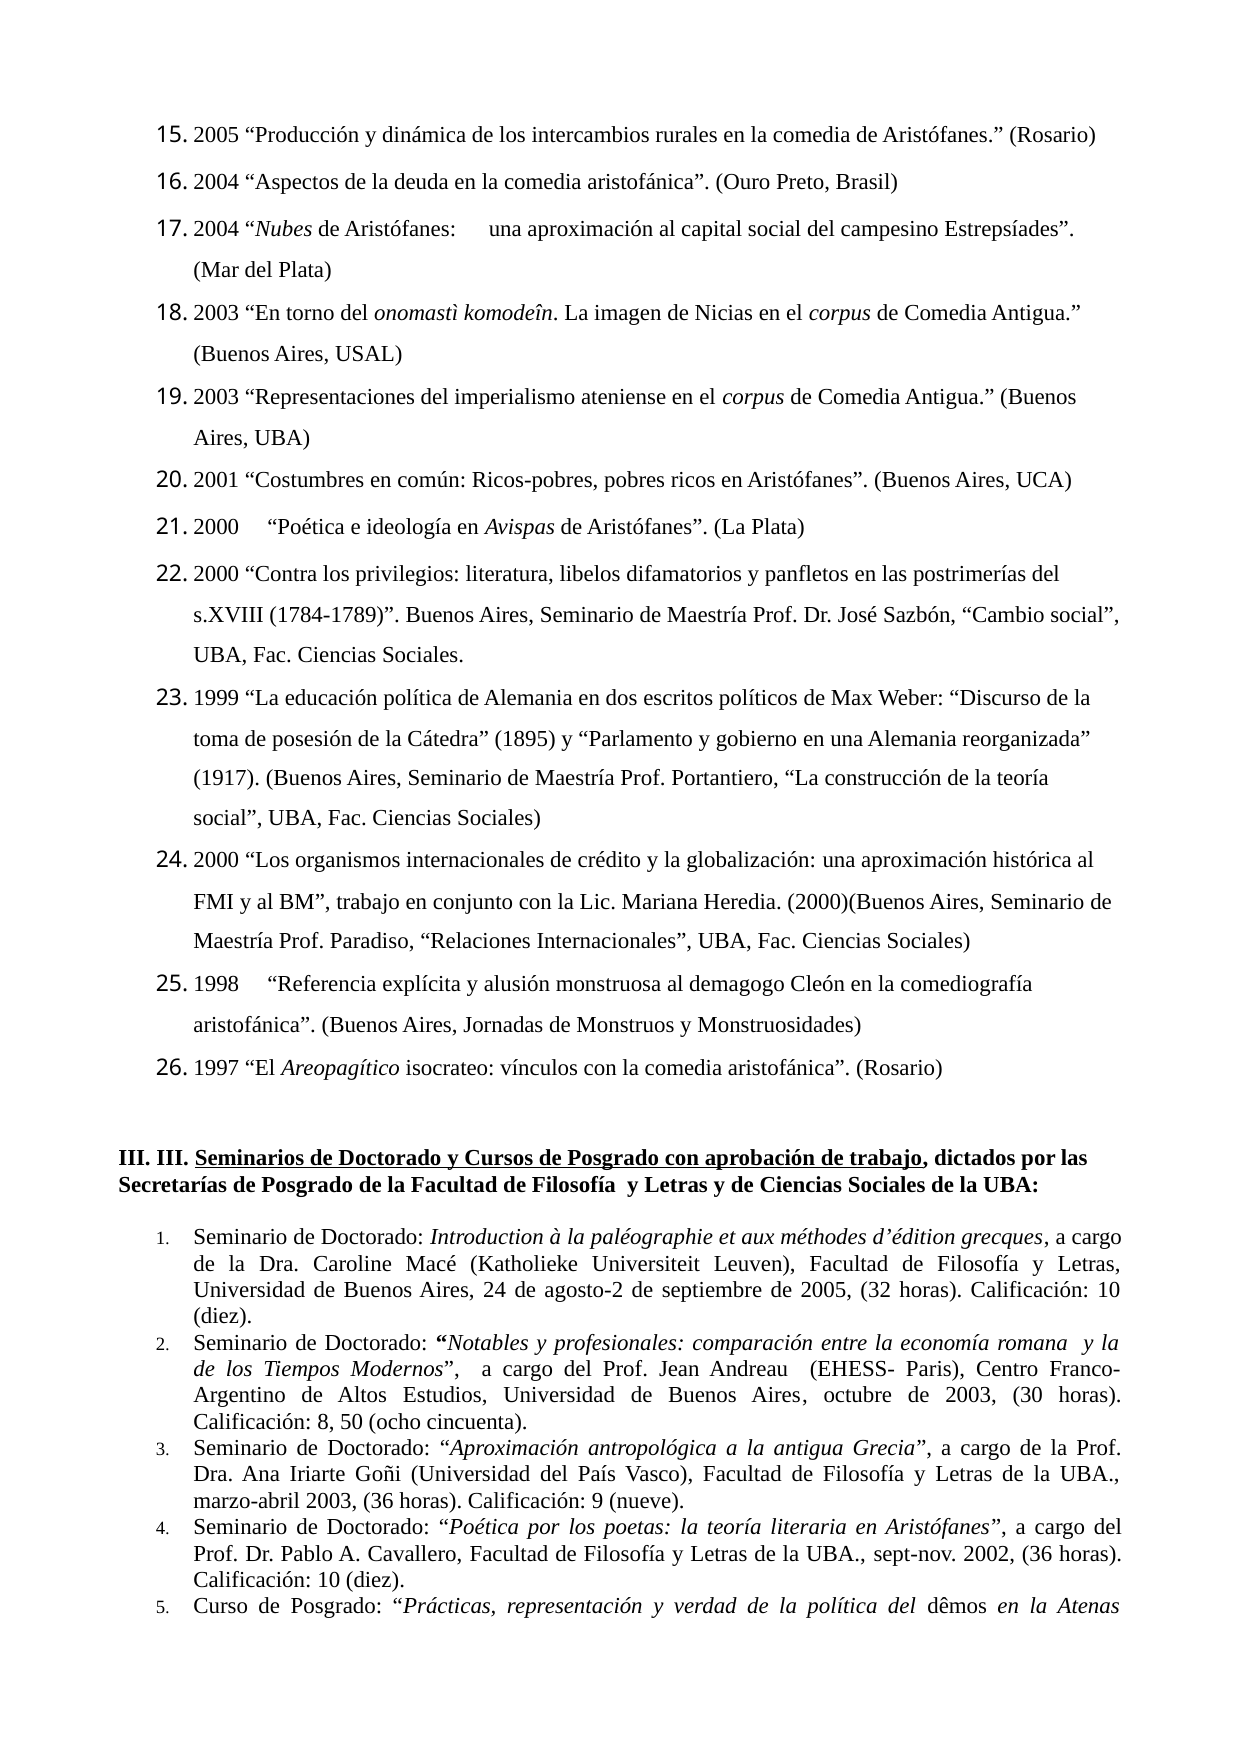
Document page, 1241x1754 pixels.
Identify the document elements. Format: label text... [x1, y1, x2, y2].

list Seminario de Doctorado: Introduction à la paléographie et aux méthodes d’édition grecques, a cargo de la Dra. Caroline Macé (Katholieke Universiteit Leuven), Facultad de Filosofía y Letras, Universidad de Buenos Aires, 24 de agosto-2 de septiembre de 2005, (32 horas). Calificación: 10 (diez). [156, 1223, 1122, 1329]
list 2000 “Poética e ideología en Avispas de Aristófanes”. (La Plata) [156, 510, 1122, 542]
list 1997 “El Areopagítico isocrateo: vínculos con la comedia aristofánica”. (Rosario) [156, 1051, 1122, 1082]
list 1998 “Referencia explícita y alusión monstruosa al demagogo Cleón en la comediografía aristofánica”. (Buenos Aires, Jornadas de Monstruos y Monstruosidades) [156, 967, 1122, 1037]
list Seminario de Doctorado: “Aproximación antropológica a la antigua Grecia”, a cargo de la Prof. Dra. Ana Iriarte Goñi (Universidad del País Vasco), Facultad de Filosofía y Letras de la UBA., marzo-abril 2003, (36 horas). Calificación: 9 (nueve). [156, 1434, 1122, 1513]
list 2003 “Representaciones del imperialismo ateniense en el corpus de Comedia Antigua.” (Buenos Aires, UBA) [156, 379, 1122, 450]
list 2003 “En torno del onomastì komodeîn. La imagen de Nicias en el corpus de Comedia Antigua.” (Buenos Aires, USAL) [156, 296, 1122, 366]
text III. III. Seminarios de Doctorado y Cursos de Posgrado con aprobación de trabajo, dictados por las Secretarías de Posgrado de la Facultad de Filosofía y Letras y de Ciencias Sociales de la UBA: [118, 1144, 1122, 1197]
list 2001 “Costumbres en común: Ricos-pobres, pobres ricos en Aristófanes”. (Buenos Aires, UCA) [156, 463, 1122, 495]
list 2000 “Los organismos internacionales de crédito y la globalización: una aproximación histórica al FMI y al BM”, trabajo en conjunto con la Lic. Mariana Heredia. (2000)(Buenos Aires, Seminario de Maestría Prof. Paradiso, “Relaciones Internacionales”, UBA, Fac. Ciencias Sociales) [156, 843, 1122, 953]
list 2004 “Nubes de Aristófanes: una aproximación al capital social del campesino Estrepsíades”. (Mar del Plata) [156, 212, 1122, 283]
list Seminario de Doctorado: “Poética por los poetas: la teoría literaria en Aristófanes”, a cargo del Prof. Dr. Pablo A. Cavallero, Facultad de Filosofía y Letras de la UBA., sept-nov. 2002, (36 horas). Calificación: 10 (diez). [156, 1513, 1122, 1592]
list Curso de Posgrado: “Prácticas, representación y verdad de la política del dêmos en la Atenas [156, 1592, 1122, 1619]
list 2005 “Producción y dinámica de los intercambios rurales en la comedia de Aristófanes.” (Rosario) [156, 118, 1122, 149]
list 2004 “Aspectos de la deuda en la comedia aristofánica”. (Ouro Preto, Brasil) [156, 165, 1122, 196]
list 1999 “La educación política de Alemania en dos escritos políticos de Max Weber: “Discurso de la toma de posesión de la Cátedra” (1895) y “Parlamento y gobierno en una Alemania reorganizada” (1917). (Buenos Aires, Seminario de Maestría Prof. Portantiero, “La construcción de la teoría social”, UBA, Fac. Ciencias Sociales) [156, 681, 1122, 830]
list Seminario de Doctorado: “Notables y profesionales: comparación entre la economía romana y la de los Tiempos Modernos”, a cargo del Prof. Jean Andreau (EHESS- Paris), Centro Franco-Argentino de Altos Estudios, Universidad de Buenos Aires, octubre de 2003, (30 horas). Calificación: 8, 50 (ocho cincuenta). [156, 1329, 1122, 1434]
list 2000 “Contra los privilegios: literatura, libelos difamatorios y panfletos en las postrimerías del s.XVIII (1784-1789)”. Buenos Aires, Seminario de Maestría Prof. Dr. José Sazbón, “Cambio social”, UBA, Fac. Ciencias Sociales. [156, 557, 1122, 667]
